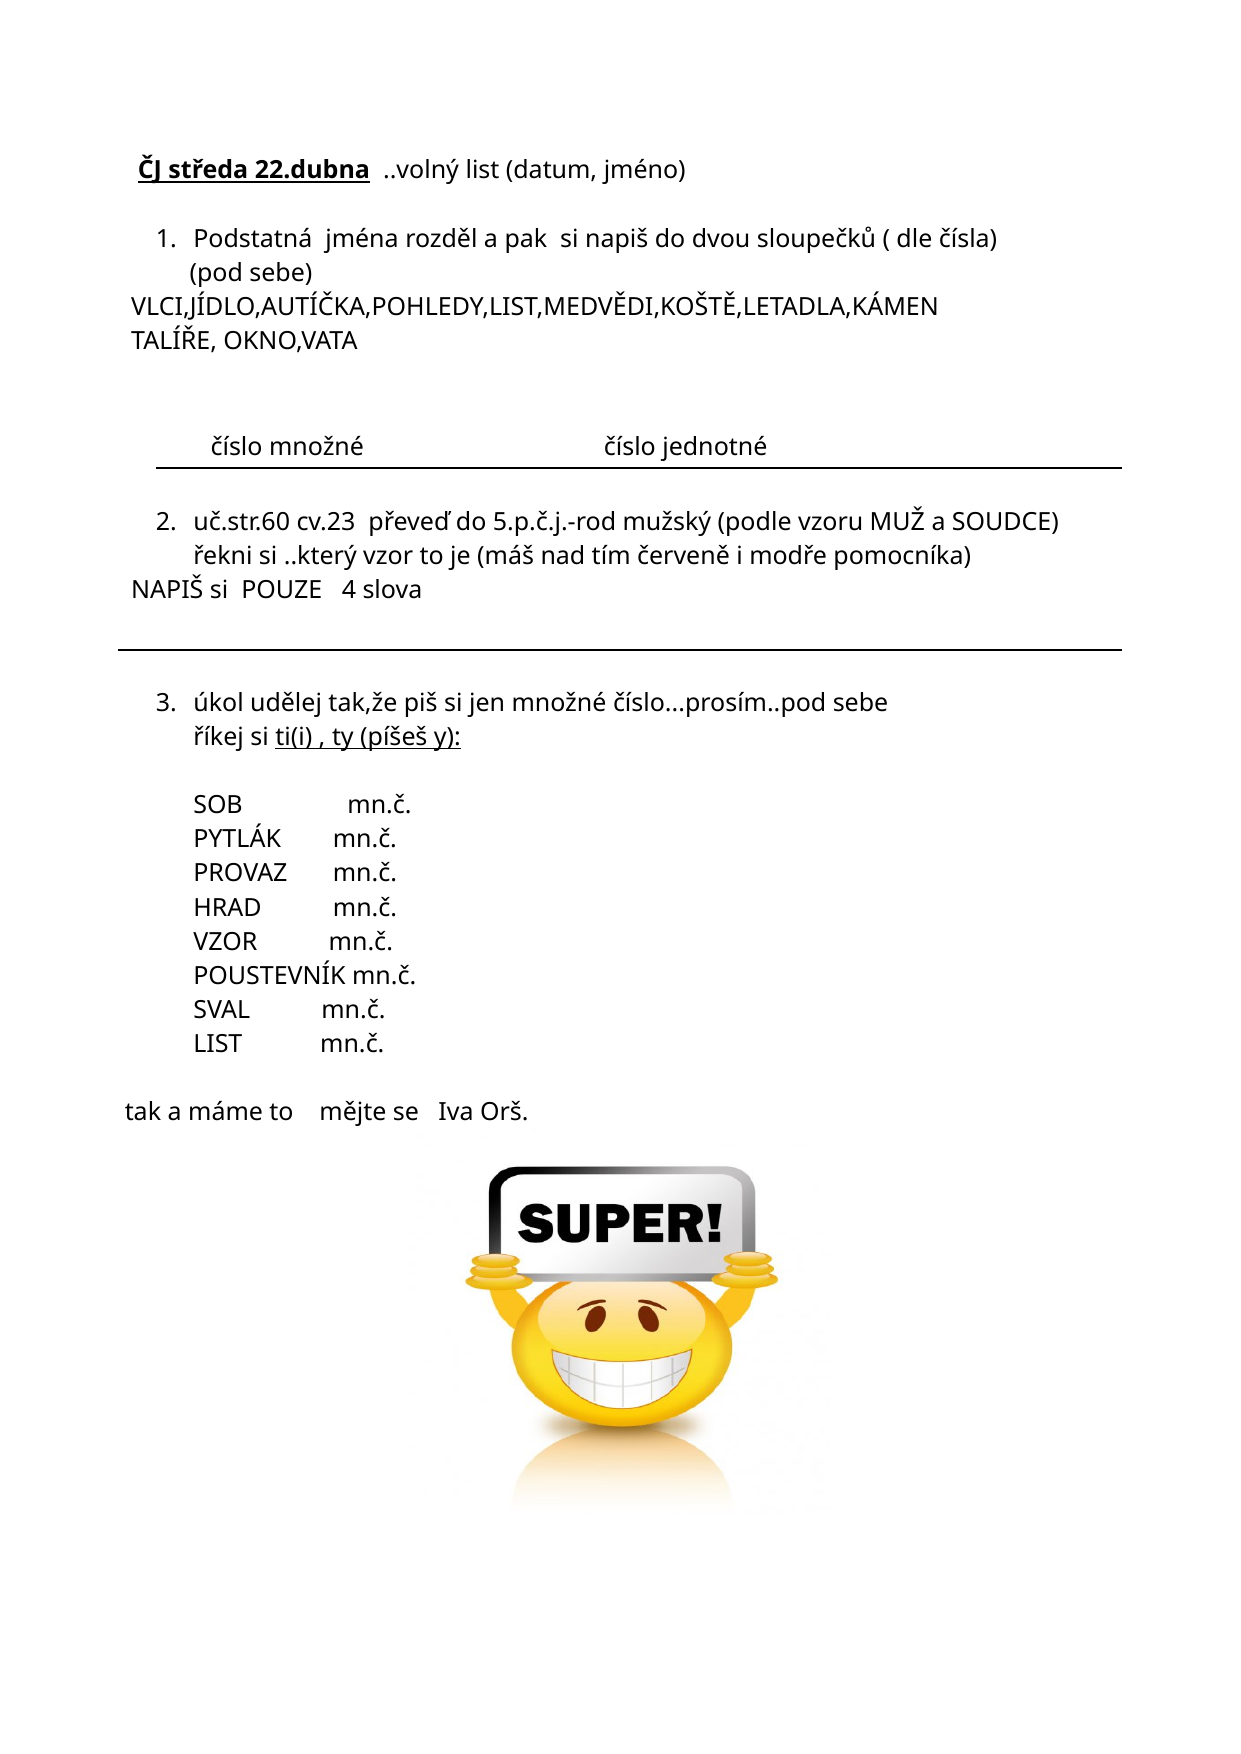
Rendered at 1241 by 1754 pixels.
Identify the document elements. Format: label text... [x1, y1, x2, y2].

text ČJ středa 22.dubna ..volný list (datum, jméno) [118, 152, 1122, 186]
list úkol udělej tak,že piš si jen množné číslo...prosím..pod sebe [156, 685, 1122, 719]
list SVAL mn.č. [156, 991, 1122, 1025]
text TALÍŘE, OKNO,VATA [118, 322, 1122, 357]
list Podstatná jména rozděl a pak si napiš do dvou sloupečků ( dle čísla) [156, 220, 1122, 254]
list PYTLÁK mn.č. [156, 821, 1122, 855]
text NAPIŠ si POUZE 4 slova [118, 572, 1122, 606]
list POUSTEVNÍK mn.č. [156, 957, 1122, 991]
list LIST mn.č. [156, 1025, 1122, 1059]
list PROVAZ mn.č. [156, 855, 1122, 889]
text tak a máme to mějte se Iva Orš. [118, 1093, 1122, 1128]
list VZOR mn.č. [156, 923, 1122, 957]
picture [408, 1127, 832, 1515]
list SOB mn.č. [156, 787, 1122, 821]
list číslo množné číslo jednotné [156, 425, 1122, 467]
text (pod sebe) [118, 254, 1122, 288]
list uč.str.60 cv.23 převeď do 5.p.č.j.-rod mužský (podle vzoru MUŽ a SOUDCE) [156, 504, 1122, 538]
list říkej si ti(i) , ty (píšeš y): [156, 719, 1122, 753]
list HRAD mn.č. [156, 889, 1122, 923]
text VLCI,JÍDLO,AUTÍČKA,POHLEDY,LIST,MEDVĚDI,KOŠTĚ,LETADLA,KÁMEN [118, 288, 1122, 322]
list řekni si ..který vzor to je (máš nad tím červeně i modře pomocníka) [156, 538, 1122, 572]
